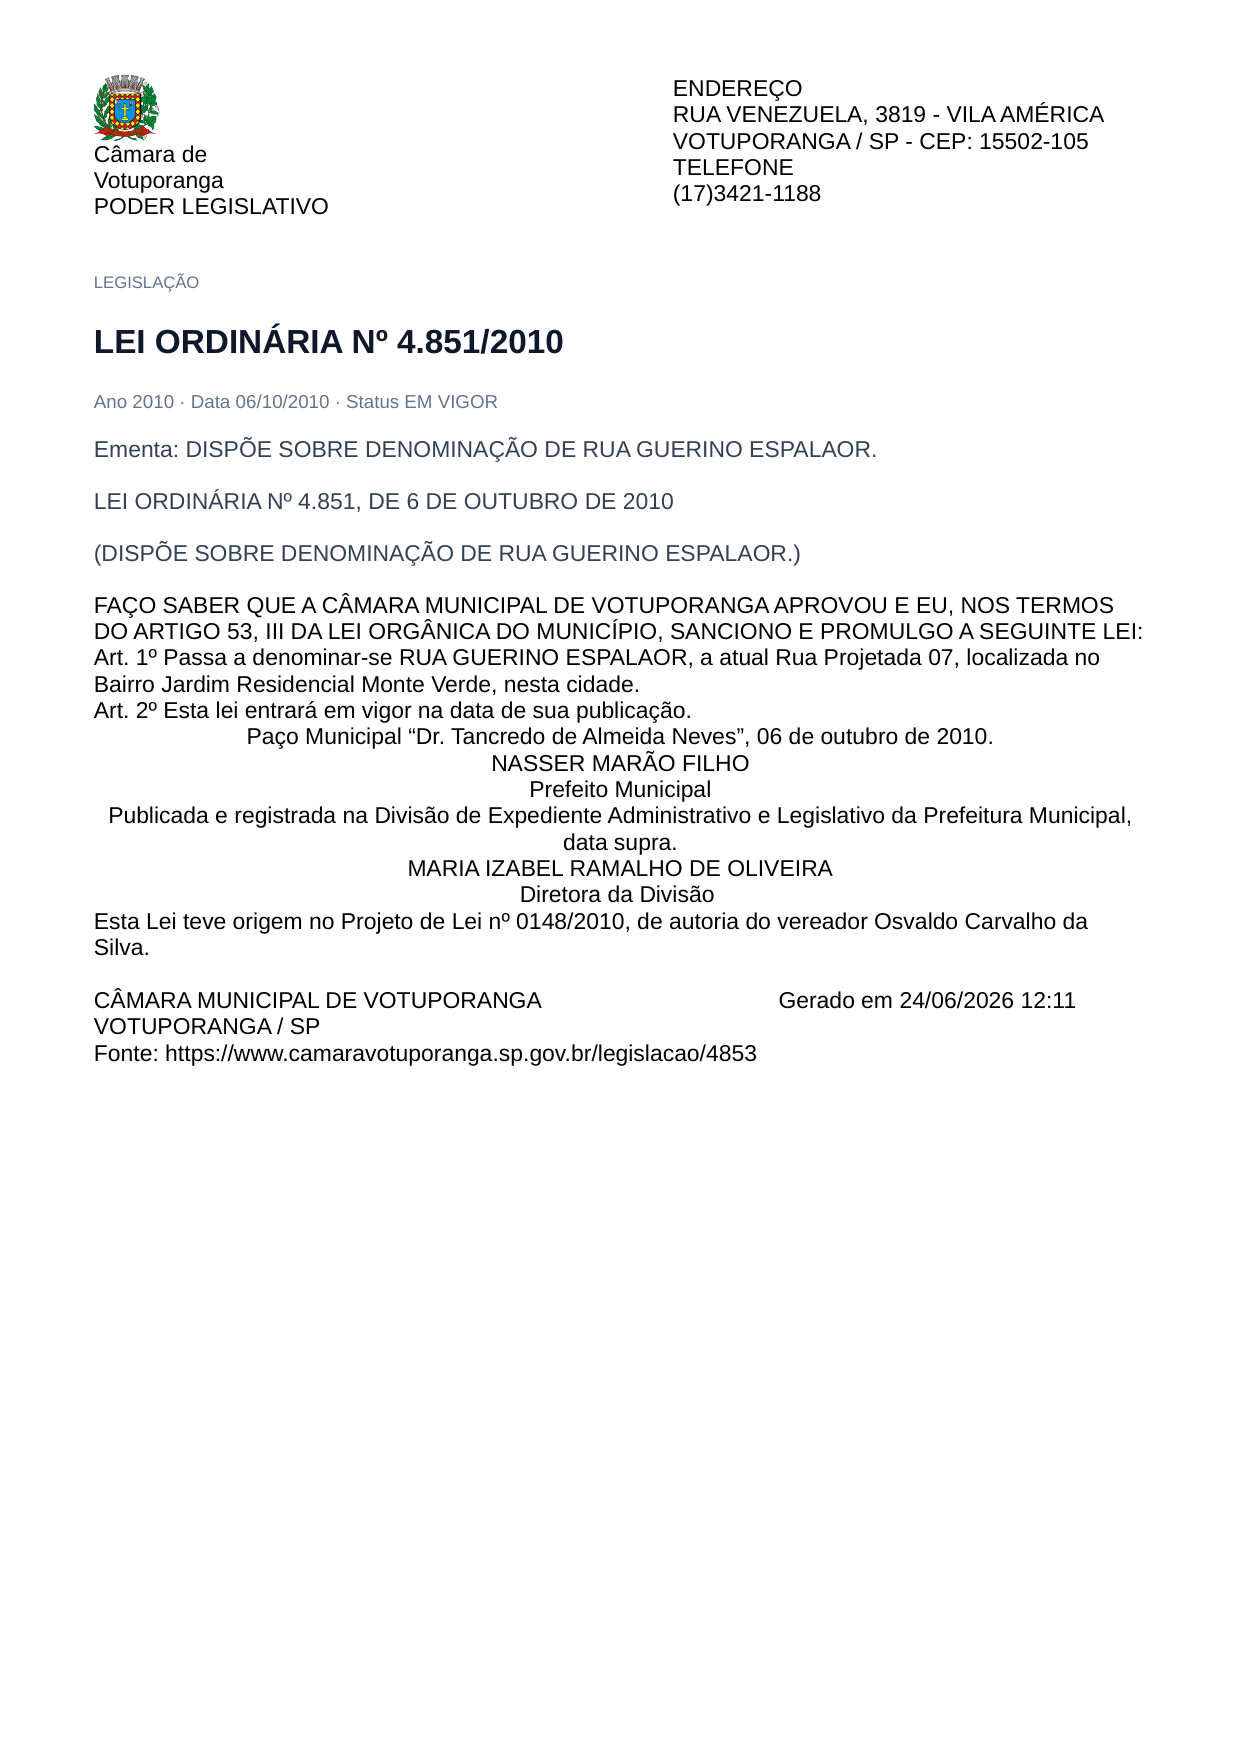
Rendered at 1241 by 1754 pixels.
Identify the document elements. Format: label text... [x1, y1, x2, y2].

text Publicada e registrada na Divisão de Expediente Administrativo e Legislativo da Prefeitura Municipal, data supra. [94, 802, 1146, 855]
text Ano 2010 · Data 06/10/2010 · Status EM VIGOR [94, 391, 1146, 412]
table_header [94, 220, 1146, 246]
text Diretora da Divisão [94, 881, 1146, 908]
table_header ENDEREÇO RUA VENEZUELA, 3819 - VILA AMÉRICA VOTUPORANGA / SP - CEP: 15502-105 TELEFONE (17)3421-1188 [673, 75, 1146, 220]
table_header Gerado em 24/06/2026 12:11 [778, 987, 1146, 1066]
text Art. 1º Passa a denominar-se RUA GUERINO ESPALAOR, a atual Rua Projetada 07, localizada no Bairro Jardim Residencial Monte Verde, nesta cidade. [94, 644, 1146, 697]
text LEI ORDINÁRIA Nº 4.851, DE 6 DE OUTUBRO DE 2010 [94, 488, 1146, 514]
text MARIA IZABEL RAMALHO DE OLIVEIRA [94, 855, 1146, 881]
text FAÇO SABER QUE A CÂMARA MUNICIPAL DE VOTUPORANGA APROVOU E EU, NOS TERMOS DO ARTIGO 53, III DA LEI ORGÂNICA DO MUNICÍPIO, SANCIONO E PROMULGO A SEGUINTE LEI: [94, 592, 1146, 644]
text Art. 2º Esta lei entrará em vigor na data de sua publicação. [94, 697, 1146, 723]
text Paço Municipal “Dr. Tancredo de Almeida Neves”, 06 de outubro de 2010. [94, 723, 1146, 750]
text Prefeito Municipal [94, 776, 1146, 802]
picture [93, 75, 160, 141]
title LEI ORDINÁRIA Nº 4.851/2010 [94, 322, 1146, 360]
text NASSER MARÃO FILHO [94, 750, 1146, 776]
table_header CÂMARA MUNICIPAL DE VOTUPORANGA VOTUPORANGA / SP Fonte: https://www.camaravotuporanga.sp.gov.br/legislacao/4853 [94, 987, 778, 1066]
text (DISPÕE SOBRE DENOMINAÇÃO DE RUA GUERINO ESPALAOR.) [94, 539, 1146, 566]
table_header Câmara de Votuporanga PODER LEGISLATIVO [94, 75, 673, 220]
text Ementa: DISPÕE SOBRE DENOMINAÇÃO DE RUA GUERINO ESPALAOR. [94, 436, 1146, 462]
text LEGISLAÇÃO [94, 272, 1146, 292]
text Esta Lei teve origem no Projeto de Lei nº 0148/2010, de autoria do vereador Osvaldo Carvalho da Silva. [94, 908, 1146, 961]
